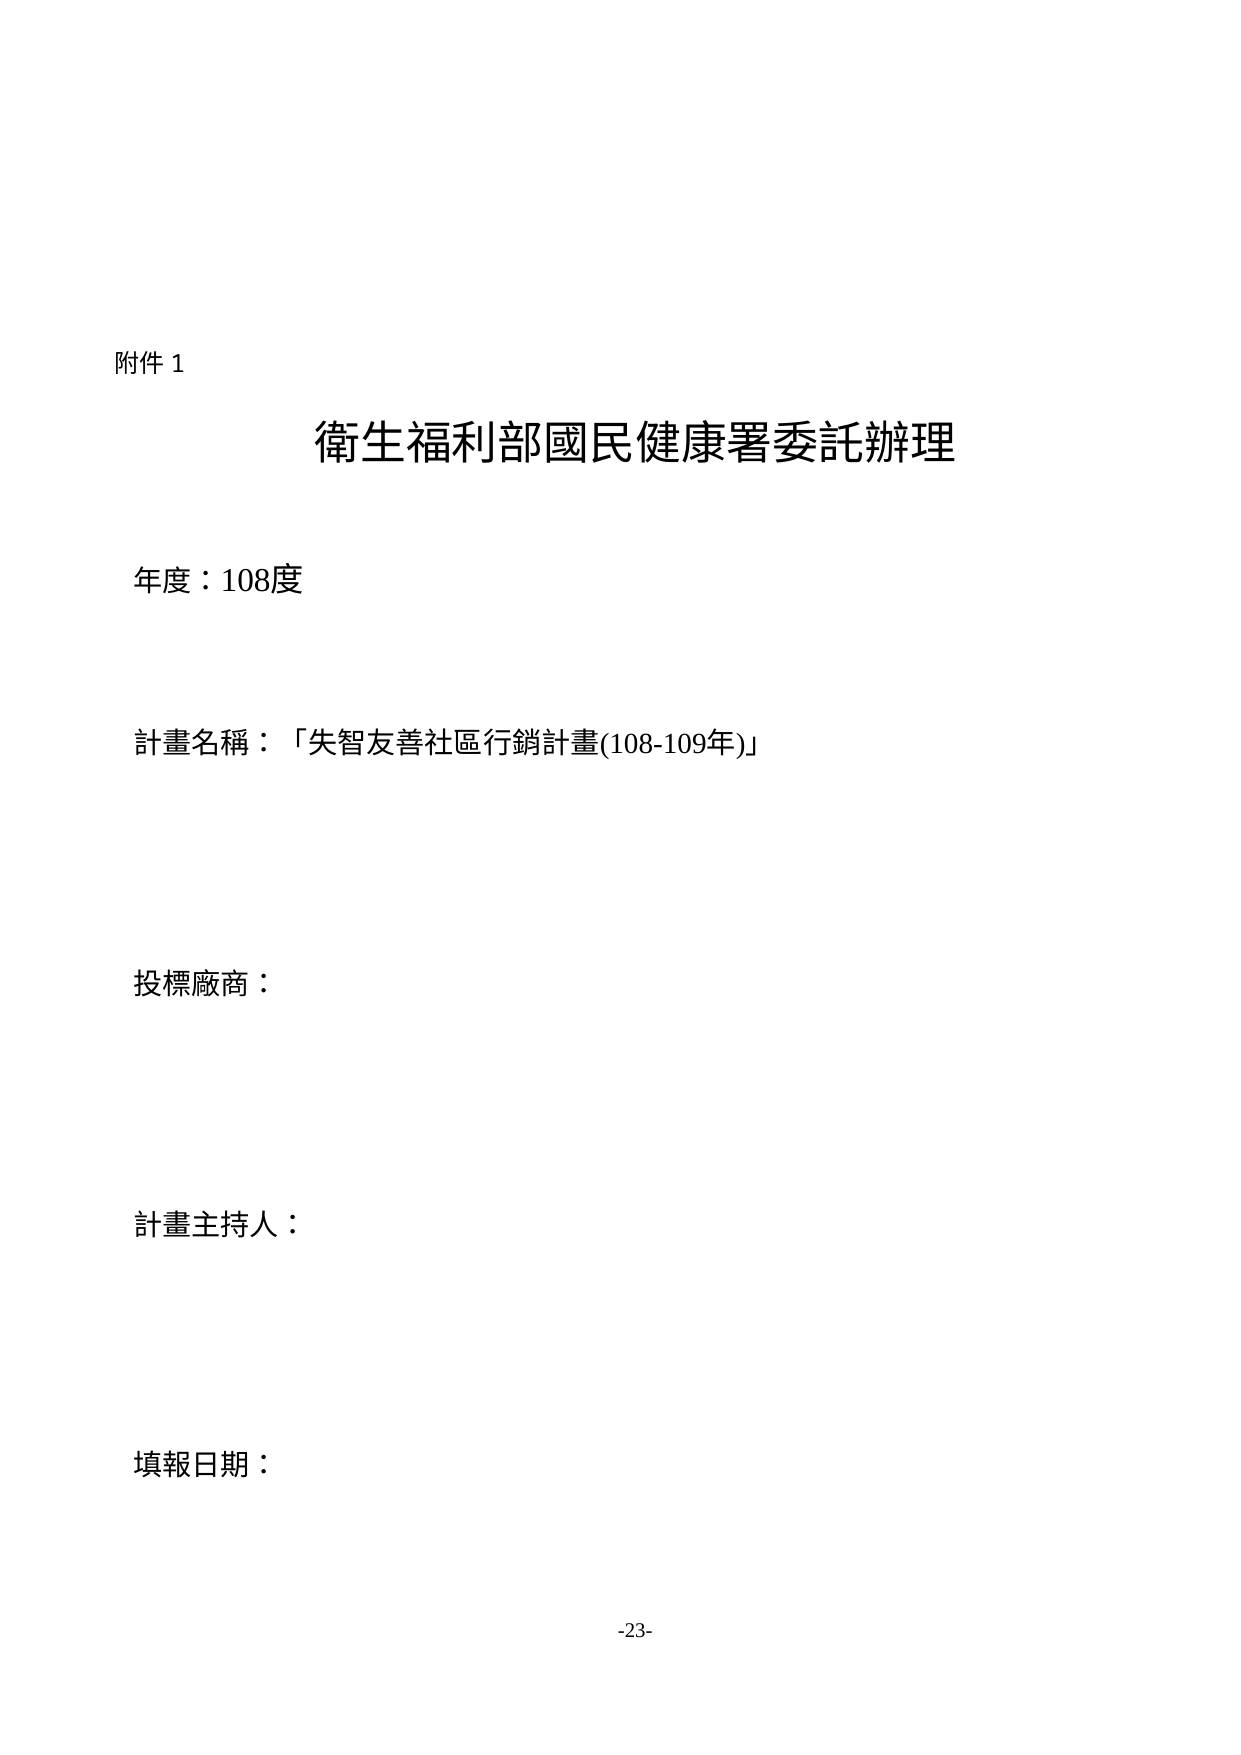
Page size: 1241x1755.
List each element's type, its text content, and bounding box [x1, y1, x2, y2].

text 投標廠商： [133, 960, 1137, 1003]
text 衛生福利部國民健康署委託辦理 [133, 407, 1137, 473]
text 填報日期： [133, 1442, 1137, 1484]
text 年度：108度 [133, 552, 1137, 601]
text 計畫名稱：「失智友善社區行銷計畫(108-109年)」 [133, 720, 1137, 762]
text 計畫主持人： [133, 1201, 1137, 1243]
